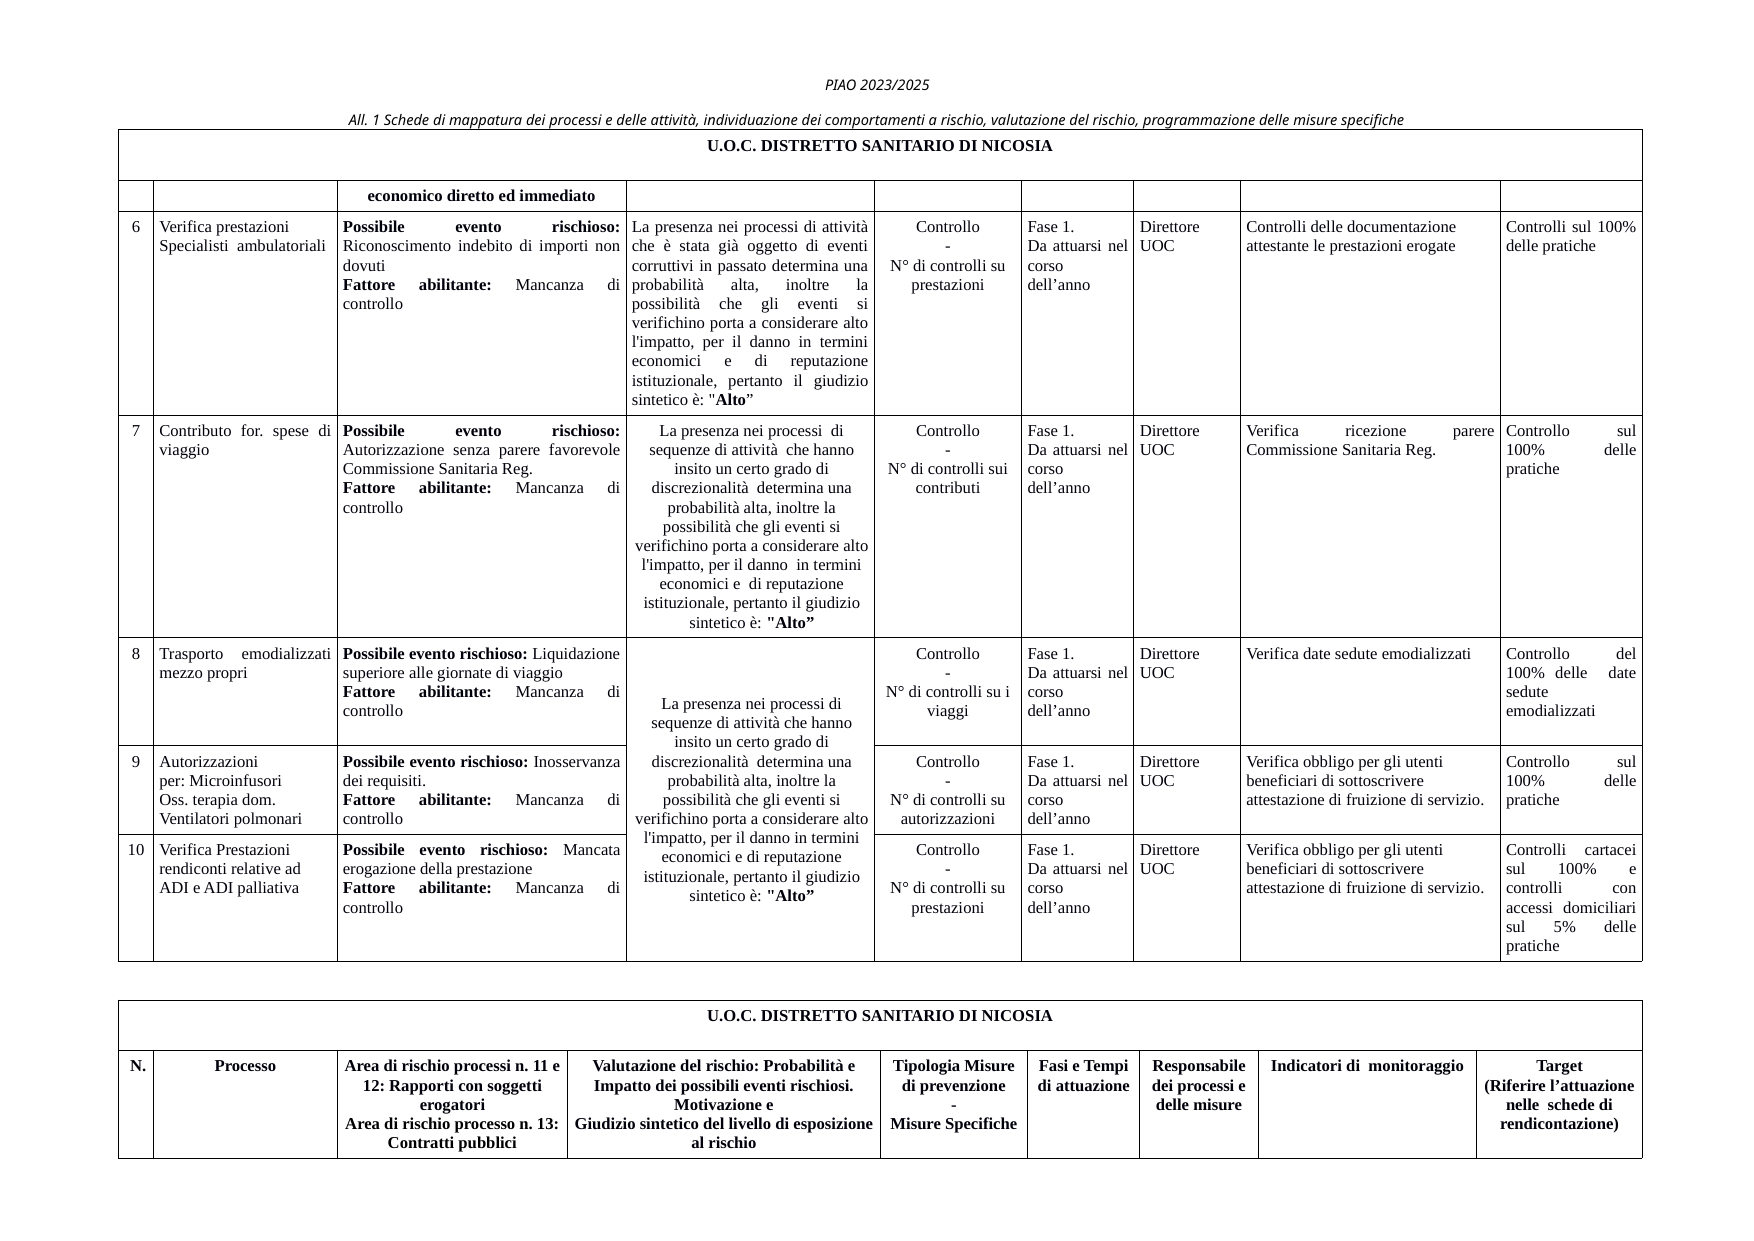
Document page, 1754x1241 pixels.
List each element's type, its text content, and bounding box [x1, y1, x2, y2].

table_cell [1241, 181, 1500, 211]
table_cell Fasi e Tempi di attuazione [1028, 1051, 1139, 1158]
table_cell La presenza nei processi di attività che è stata già oggetto di eventi corruttivi in passato determina una probabilità alta, inoltre la possibilità che gli eventi si verifichino porta a considerare alto l'impatto, per il danno in termini economici e di reputazione istituzionale, pertanto il giudizio sintetico è: "Alto” [627, 212, 874, 414]
table_cell [1501, 181, 1642, 211]
table_cell Contributo for. spese di viaggio [154, 416, 337, 637]
table_cell Verifica prestazioni Specialisti ambulatoriali [154, 212, 337, 414]
table_cell [875, 181, 1021, 211]
table_cell [627, 181, 874, 211]
table_cell Processo [154, 1051, 337, 1158]
table_cell Target (Riferire l’attuazione nelle schede di rendicontazione) [1477, 1051, 1642, 1158]
table_cell Possibile evento rischioso: Riconoscimento indebito di importi non dovuti Fattore abilitante: Mancanza di controllo [338, 212, 626, 414]
table_header U.O.C. DISTRETTO SANITARIO DI NICOSIA [119, 1001, 1642, 1050]
table_cell Autorizzazioni per: Microinfusori Oss. terapia dom. Ventilatori polmonari [154, 746, 337, 834]
table_cell Possibile evento rischioso: Liquidazione superiore alle giornate di viaggio Fattore abilitante: Mancanza di controllo [338, 638, 626, 745]
table_cell Controllo sul 100% delle pratiche [1501, 416, 1642, 637]
table_cell Controllo del 100% delle date sedute emodializzati [1501, 638, 1642, 745]
table_cell Trasporto emodializzati mezzo propri [154, 638, 337, 745]
table_cell Controllo - N° di controlli su i viaggi [875, 638, 1021, 745]
table_cell Direttore UOC [1134, 746, 1240, 834]
table_cell La presenza nei processi di sequenze di attività che hanno insito un certo grado di discrezionalità determina una probabilità alta, inoltre la possibilità che gli eventi si verifichino porta a considerare alto l'impatto, per il danno in termini economici e di reputazione istituzionale, pertanto il giudizio sintetico è: "Alto” [627, 638, 874, 961]
table_cell Indicatori di monitoraggio [1259, 1051, 1476, 1158]
table_cell Fase 1. Da attuarsi nel corso dell’anno [1022, 416, 1133, 637]
table_cell Controlli cartacei sul 100% e controlli con accessi domiciliari sul 5% delle pratiche [1501, 835, 1642, 961]
table_cell Fase 1. Da attuarsi nel corso dell’anno [1022, 638, 1133, 745]
table_cell Controllo - N° di controlli su autorizzazioni [875, 746, 1021, 834]
table_cell La presenza nei processi di sequenze di attività che hanno insito un certo grado di discrezionalità determina una probabilità alta, inoltre la possibilità che gli eventi si verifichino porta a considerare alto l'impatto, per il danno in termini economici e di reputazione istituzionale, pertanto il giudizio sintetico è: "Alto” [627, 416, 874, 637]
table_cell Direttore UOC [1134, 638, 1240, 745]
table_cell Direttore UOC [1134, 835, 1240, 961]
table_cell [1022, 181, 1133, 211]
table_cell Responsabile dei processi e delle misure [1140, 1051, 1258, 1158]
table_cell Controlli sul 100% delle pratiche [1501, 212, 1642, 414]
table_cell Area di rischio processi n. 11 e 12: Rapporti con soggetti erogatori Area di rischio processo n. 13: Contratti pubblici [338, 1051, 567, 1158]
table_cell Controllo - N° di controlli su prestazioni [875, 212, 1021, 414]
table_cell Direttore UOC [1134, 212, 1240, 414]
table_cell economico diretto ed immediato [338, 181, 626, 211]
table_cell Tipologia Misure di prevenzione - Misure Specifiche [881, 1051, 1027, 1158]
table_cell Controllo sul 100% delle pratiche [1501, 746, 1642, 834]
table_cell Possibile evento rischioso: Autorizzazione senza parere favorevole Commissione Sanitaria Reg. Fattore abilitante: Mancanza di controllo [338, 416, 626, 637]
table_cell Fase 1. Da attuarsi nel corso dell’anno [1022, 212, 1133, 414]
table_cell 9 [119, 746, 153, 834]
table_cell Valutazione del rischio: Probabilità e Impatto dei possibili eventi rischiosi. Motivazione e Giudizio sintetico del livello di esposizione al rischio [568, 1051, 880, 1158]
table_cell 8 [119, 638, 153, 745]
table_cell 6 [119, 212, 153, 414]
table_cell Verifica obbligo per gli utenti beneficiari di sottoscrivere attestazione di fruizione di servizio. [1241, 746, 1500, 834]
table_cell N. [119, 1051, 153, 1158]
table_cell Verifica obbligo per gli utenti beneficiari di sottoscrivere attestazione di fruizione di servizio. [1241, 835, 1500, 961]
table_cell [154, 181, 337, 211]
table_cell Verifica date sedute emodializzati [1241, 638, 1500, 745]
table_cell Fase 1. Da attuarsi nel corso dell’anno [1022, 835, 1133, 961]
table_cell Controlli delle documentazione attestante le prestazioni erogate [1241, 212, 1500, 414]
table_cell 7 [119, 416, 153, 637]
table_cell Direttore UOC [1134, 416, 1240, 637]
table_cell Verifica ricezione parere Commissione Sanitaria Reg. [1241, 416, 1500, 637]
table_cell 10 [119, 835, 153, 961]
table_header U.O.C. DISTRETTO SANITARIO DI NICOSIA [119, 130, 1642, 180]
table_cell Controllo - N° di controlli sui contributi [875, 416, 1021, 637]
table_cell [1134, 181, 1240, 211]
table_cell Verifica Prestazioni rendiconti relative ad ADI e ADI palliativa [154, 835, 337, 961]
table_cell Possibile evento rischioso: Inosservanza dei requisiti. Fattore abilitante: Mancanza di controllo [338, 746, 626, 834]
table_cell [119, 181, 153, 211]
table_cell Controllo - N° di controlli su prestazioni [875, 835, 1021, 961]
table_cell Fase 1. Da attuarsi nel corso dell’anno [1022, 746, 1133, 834]
table_cell Possibile evento rischioso: Mancata erogazione della prestazione Fattore abilitante: Mancanza di controllo [338, 835, 626, 961]
